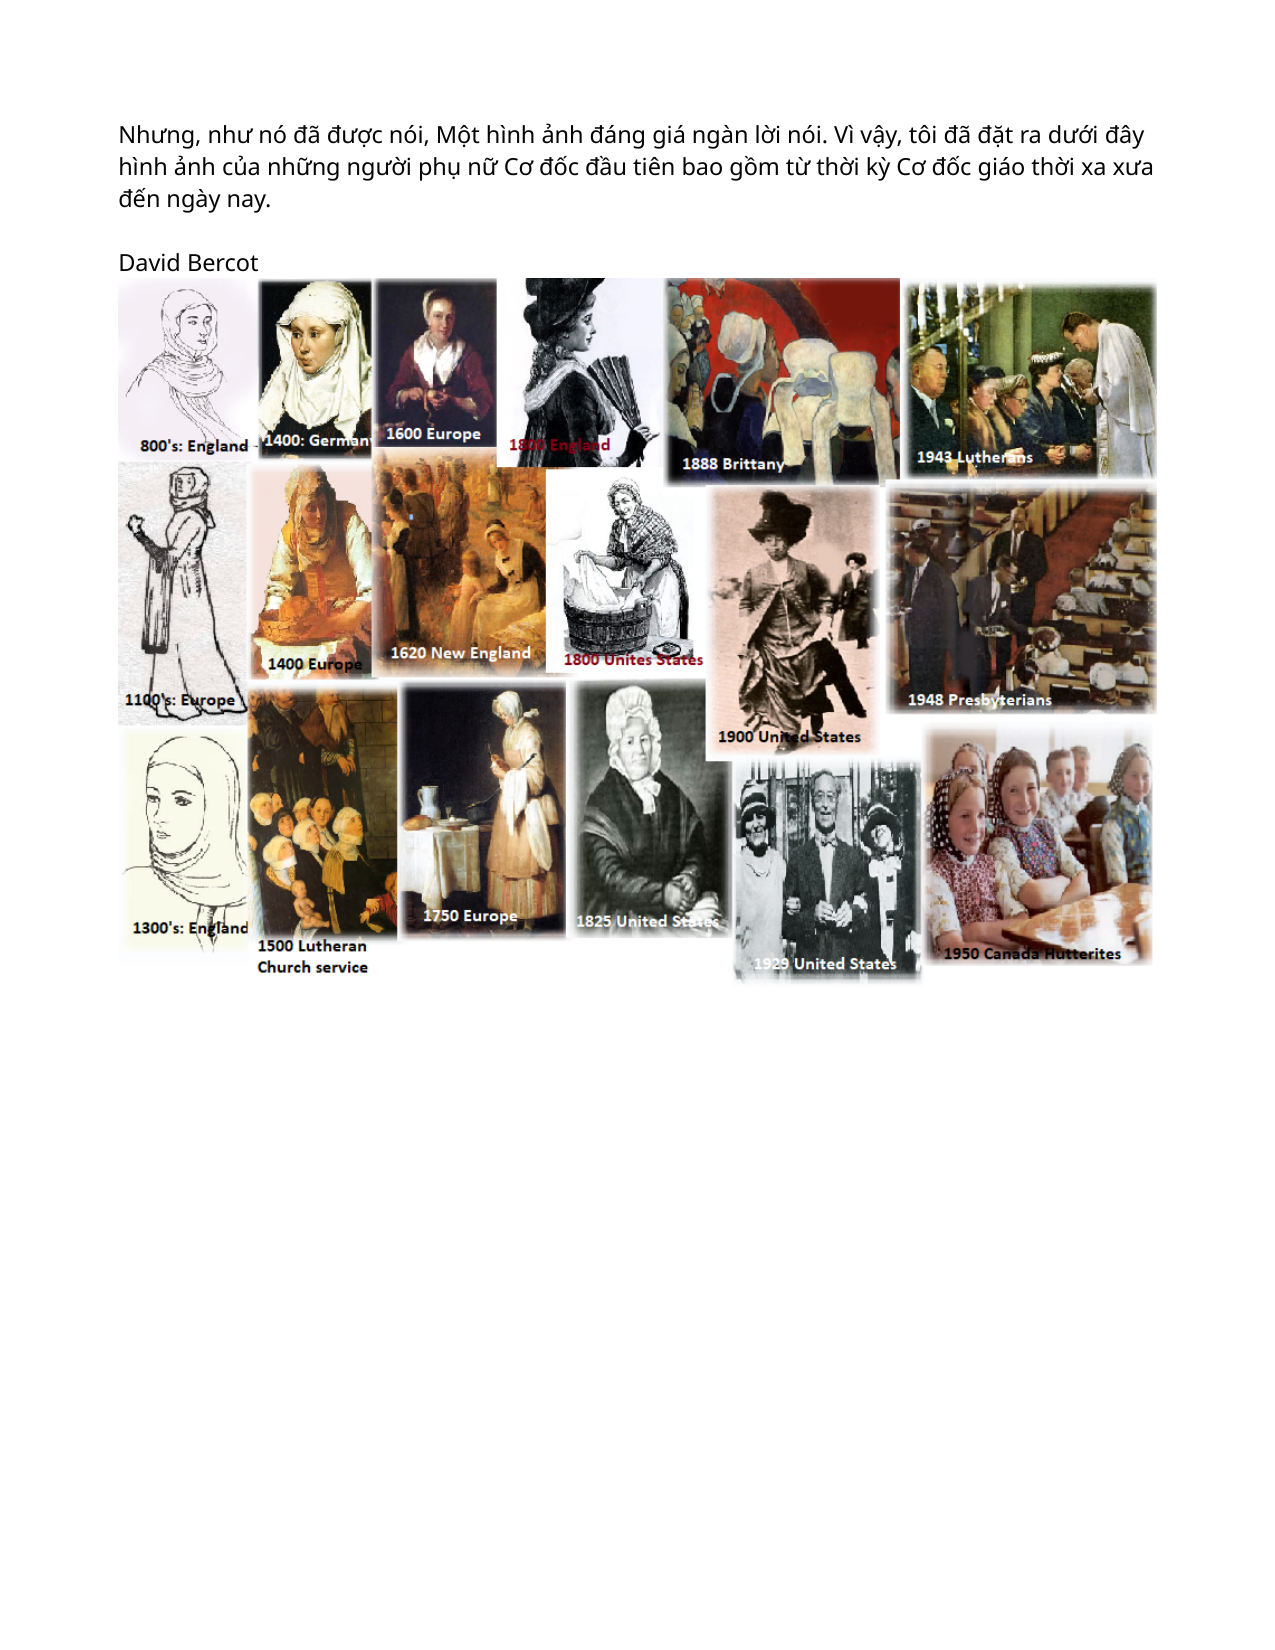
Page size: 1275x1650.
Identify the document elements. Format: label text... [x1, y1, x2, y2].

text David Bercot [118, 246, 1157, 278]
text Nhưng, như nó đã được nói, Một hình ảnh đáng giá ngàn lời nói. Vì vậy, tôi đã đặt ra dưới đây hình ảnh của những người phụ nữ Cơ đốc đầu tiên bao gồm từ thời kỳ Cơ đốc giáo thời xa xưa đến ngày nay. [118, 118, 1157, 214]
picture [118, 278, 1157, 1004]
